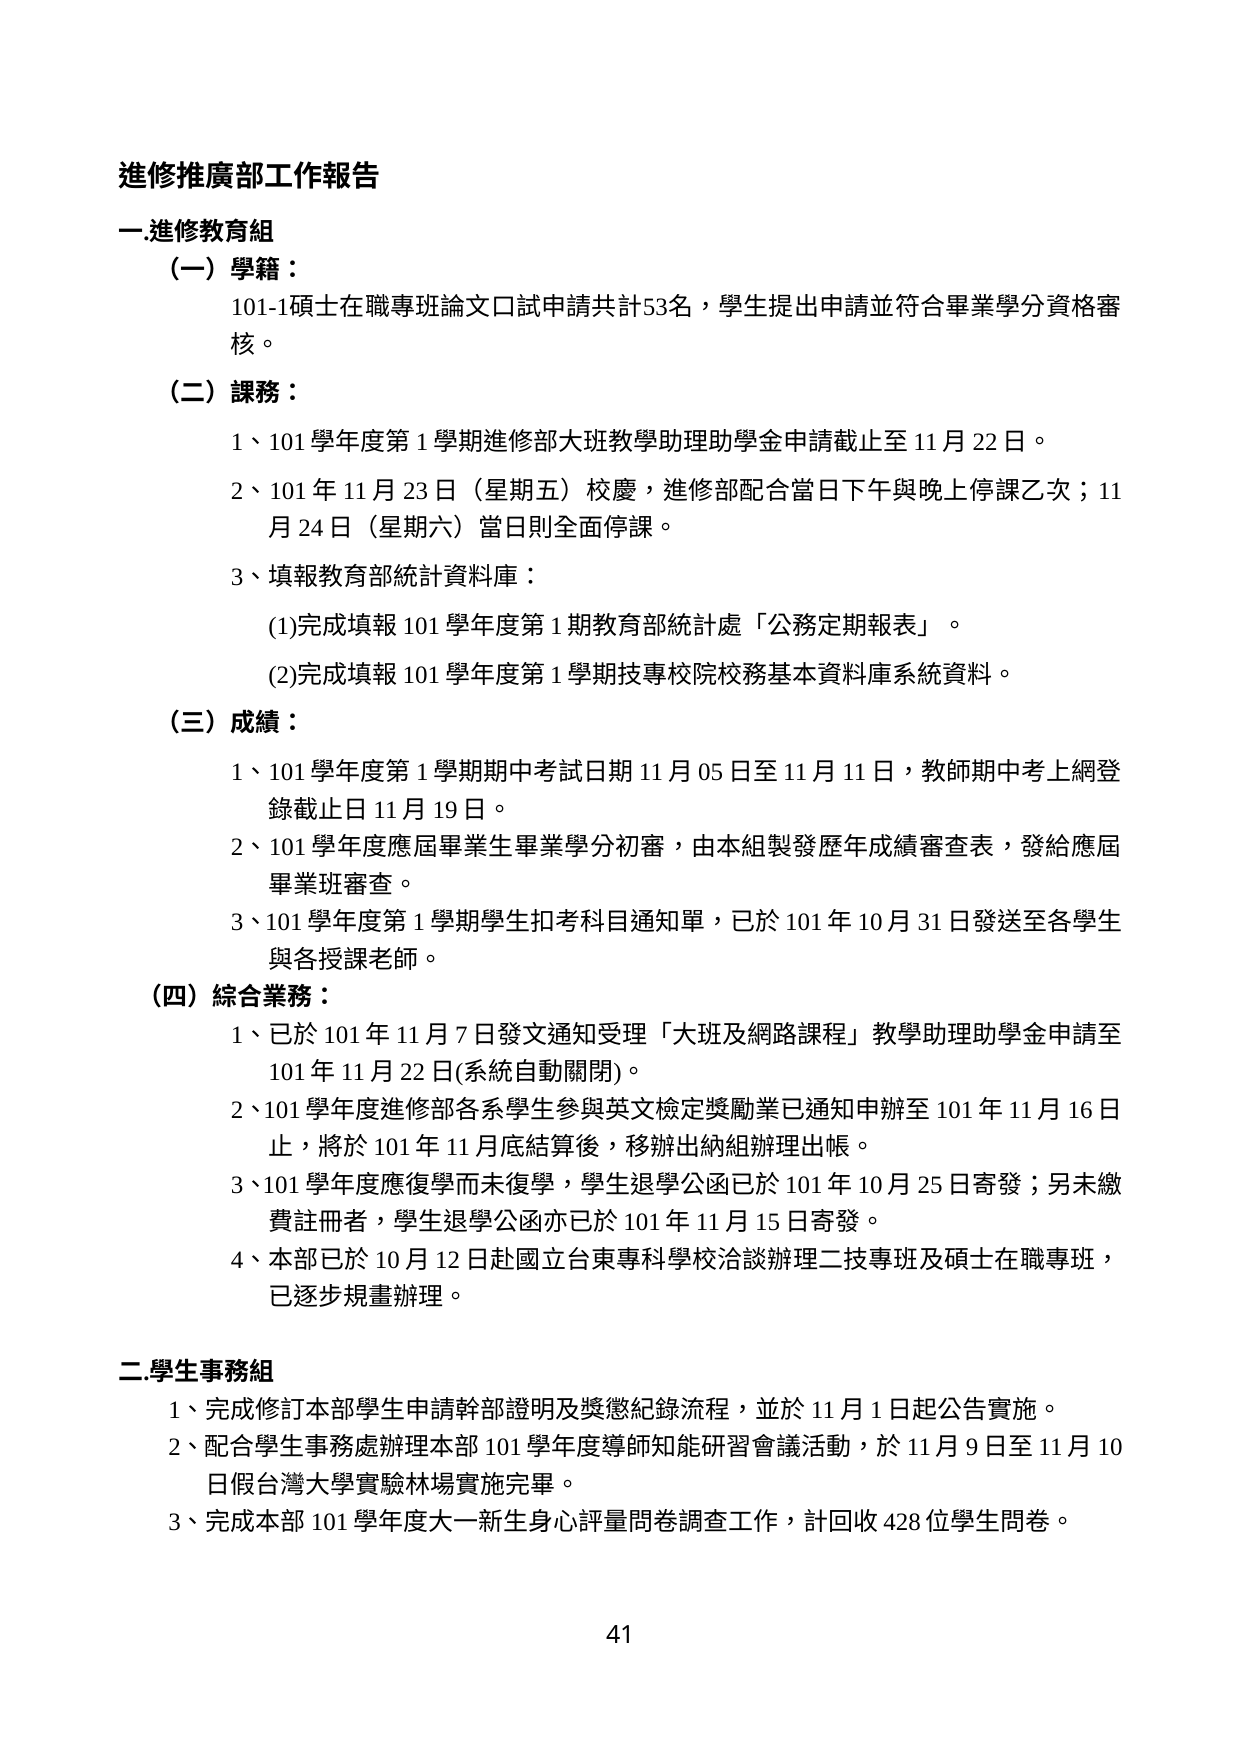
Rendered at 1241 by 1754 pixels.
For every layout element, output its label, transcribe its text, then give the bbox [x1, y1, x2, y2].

text 2、101年11月23日（星期五）校慶，進修部配合當日下午與晚上停課乙次；11月24日（星期六）當日則全面停課。 [231, 470, 1122, 545]
text (2)完成填報101學年度第1學期技專校院校務基本資料庫系統資料。 [268, 653, 1122, 691]
text 進修推廣部工作報告 [118, 136, 1122, 211]
text 1、101學年度第1學期進修部大班教學助理助學金申請截止至11月22日。 [231, 421, 1122, 458]
text （一）學籍： [118, 248, 1122, 286]
text 3、填報教育部統計資料庫： [231, 556, 1122, 593]
text 2、101學年度進修部各系學生參與英文檢定獎勵業已通知申辦至101年11月16日止，將於101年11月底結算後，移辦出納組辦理出帳。 [231, 1088, 1122, 1163]
text 1、完成修訂本部學生申請幹部證明及獎懲紀錄流程，並於11月1日起公告實施。 [168, 1388, 1122, 1426]
text 3、101學年度第1學期學生扣考科目通知單，已於101年10月31日發送至各學生與各授課老師。 [231, 901, 1122, 976]
text 1、已於101年11月7日發文通知受理「大班及網路課程」教學助理助學金申請至101年11月22日(系統自動關閉)。 [231, 1013, 1122, 1088]
text 2、配合學生事務處辦理本部101學年度導師知能研習會議活動，於11月9日至11月10日假台灣大學實驗林場實施完畢。 [168, 1426, 1122, 1501]
text 3、101學年度應復學而未復學，學生退學公函已於101年10月25日寄發；另未繳費註冊者，學生退學公函亦已於101年11月15日寄發。 [231, 1163, 1122, 1238]
text （四）綜合業務： [118, 976, 1122, 1013]
text 3、完成本部101學年度大一新生身心評量問卷調查工作，計回收428位學生問卷。 [168, 1501, 1122, 1538]
text （二）課務： [118, 372, 1122, 410]
text (1)完成填報101學年度第1期教育部統計處「公務定期報表」。 [268, 605, 1122, 642]
text （三）成績： [118, 702, 1122, 740]
text 101-1碩士在職專班論文口試申請共計53名，學生提出申請並符合畢業學分資格審核。 [231, 286, 1122, 361]
text 二.學生事務組 [118, 1351, 1122, 1388]
text 1、101學年度第1學期期中考試日期11月05日至11月11日，教師期中考上網登錄截止日11月19日。 [231, 751, 1122, 826]
text 2、101學年度應屆畢業生畢業學分初審，由本組製發歷年成績審查表，發給應屆畢業班審查。 [231, 826, 1122, 901]
text 一.進修教育組 [118, 211, 1122, 248]
text 4、本部已於10月12日赴國立台東專科學校洽談辦理二技專班及碩士在職專班，已逐步規畫辦理。 [231, 1238, 1122, 1313]
